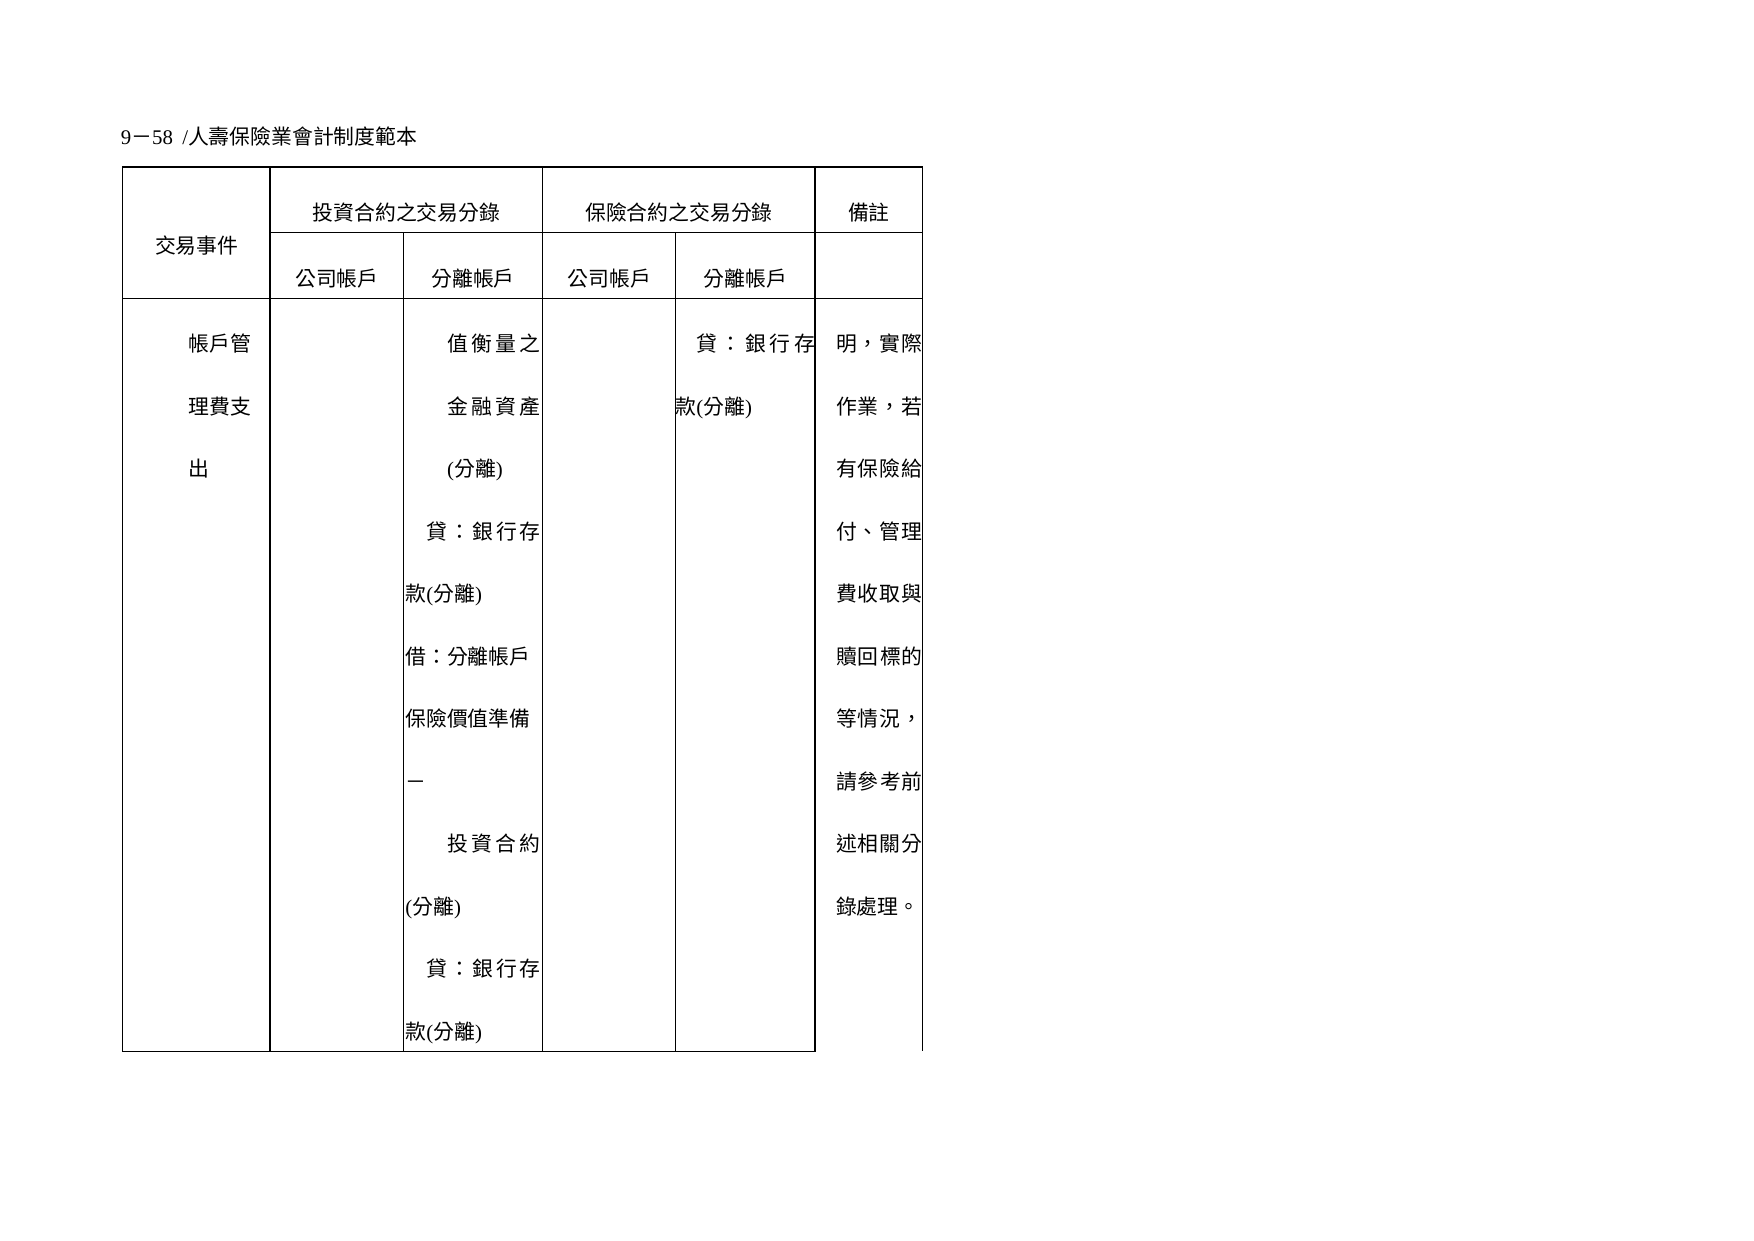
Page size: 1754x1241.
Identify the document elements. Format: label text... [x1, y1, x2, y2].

table_cell 分離帳戶 [404, 233, 542, 298]
table_cell [1244, 298, 1576, 1051]
table_cell 明，實際作業，若有保險給付、管理費收取與贖回標的等情況，請參考前述相關分錄處理。 [816, 299, 922, 1051]
table_cell 公司帳戶 [543, 233, 675, 298]
table_cell [816, 233, 922, 298]
table_header 備註 [816, 168, 922, 232]
table_cell 分離帳戶 [676, 233, 814, 298]
table_cell [1244, 232, 1576, 298]
table_cell 公司帳戶 [271, 233, 403, 298]
table_cell [923, 298, 1244, 1051]
table_header 投資合約之交易分錄 [271, 168, 542, 232]
table_cell [923, 232, 1244, 298]
table_cell [543, 299, 675, 1051]
table_cell 帳戶管理費支出 [123, 299, 269, 1051]
table_header 交易事件 [123, 168, 269, 298]
table_cell [271, 299, 403, 1051]
table_cell 貸：銀行存款(分離) [676, 299, 814, 1051]
table_header 保險合約之交易分錄 [543, 168, 814, 232]
table_header [1244, 166, 1576, 232]
table_cell 值衡量之金融資產(分離) 貸：銀行存款(分離) 借：分離帳戶保險價值準備－ 投資合約(分離) 貸：銀行存款(分離) [404, 299, 542, 1051]
table_header [923, 166, 1244, 232]
